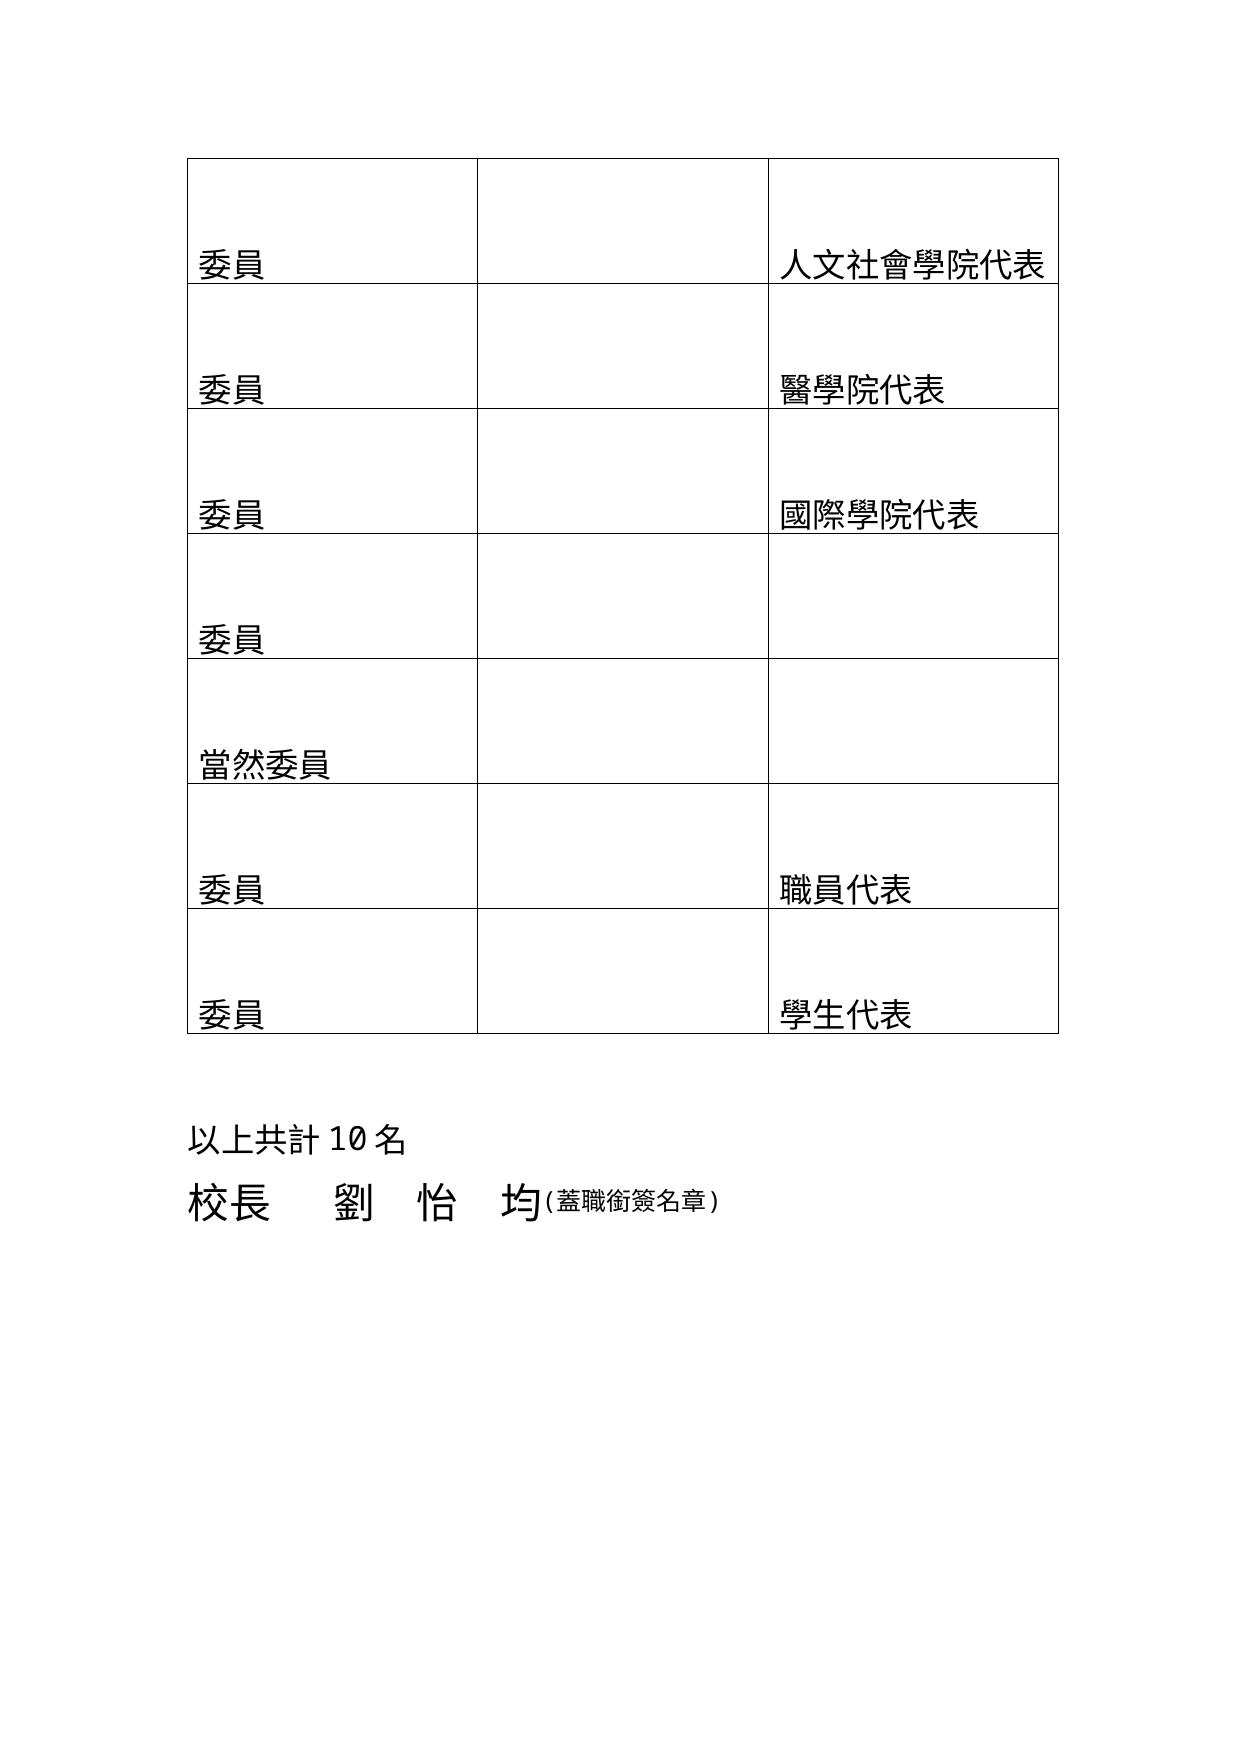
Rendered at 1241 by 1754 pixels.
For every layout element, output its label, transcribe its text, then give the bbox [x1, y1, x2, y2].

table_cell 醫學院代表 [769, 284, 1058, 408]
table_cell 人文社會學院代表 [769, 159, 1058, 283]
table_cell 委員 [188, 284, 477, 408]
table_cell 委員 [188, 159, 477, 283]
table_cell [478, 659, 768, 783]
table_cell [769, 534, 1058, 658]
table_cell [478, 784, 768, 908]
table_cell 職員代表 [769, 784, 1058, 908]
table_cell [478, 534, 768, 658]
table_cell [478, 909, 768, 1033]
table_cell 國際學院代表 [769, 409, 1058, 533]
table_cell [478, 284, 768, 408]
table_cell [478, 409, 768, 533]
table_cell 委員 [188, 784, 477, 908]
table_cell [478, 159, 768, 283]
table_cell 委員 [188, 534, 477, 658]
text 校長 劉 怡 均(蓋職銜簽名章) [187, 1158, 1053, 1221]
table_cell 學生代表 [769, 909, 1058, 1033]
text 以上共計10名 [187, 1096, 1053, 1158]
table_cell 委員 [188, 909, 477, 1033]
table_cell 當然委員 [188, 659, 477, 783]
table_cell 委員 [188, 409, 477, 533]
table_cell [769, 659, 1058, 783]
